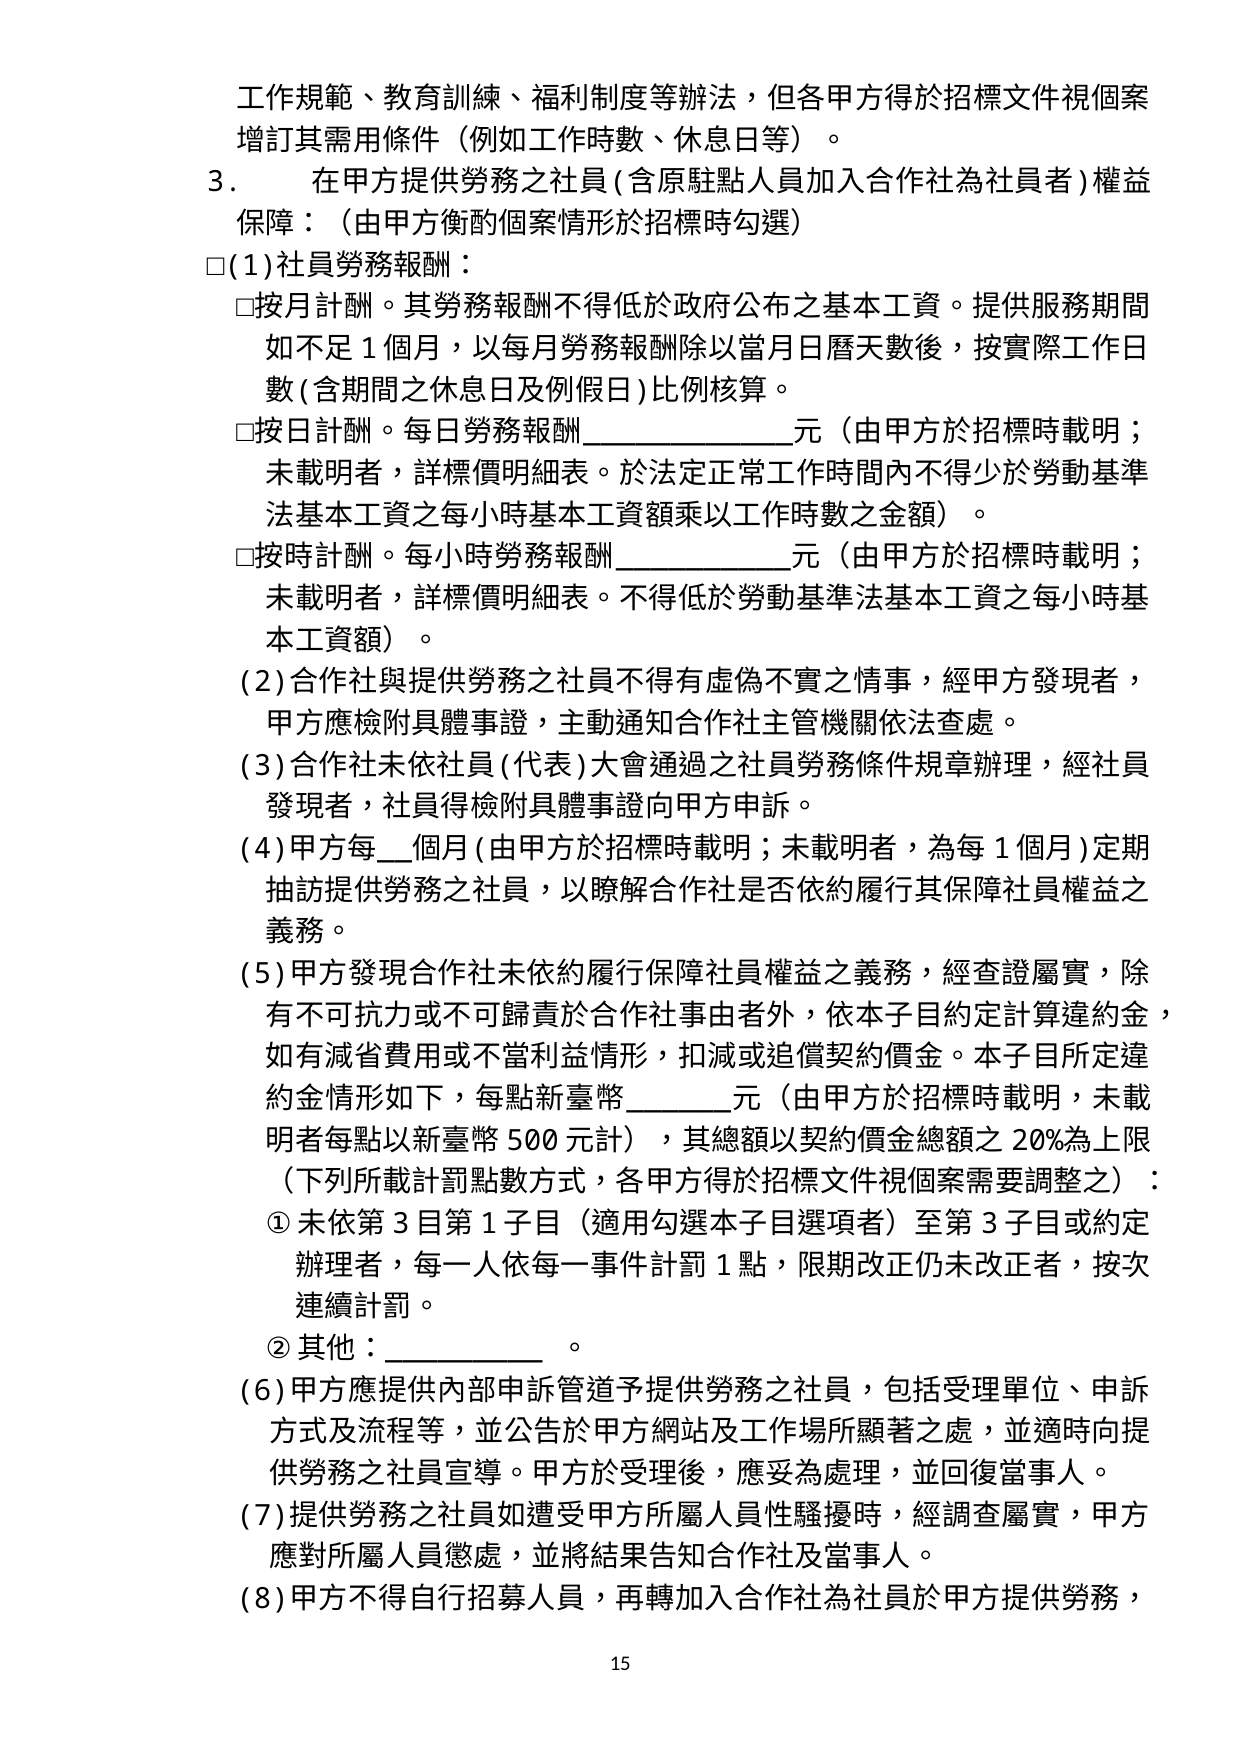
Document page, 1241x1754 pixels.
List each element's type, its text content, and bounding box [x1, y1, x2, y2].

text (6)甲方應提供內部申訴管道予提供勞務之社員，包括受理單位、申訴方式及流程等，並公告於甲方網站及工作場所顯著之處，並適時向提供勞務之社員宣導。甲方於受理後，應妥為處理，並回復當事人。 [236, 1367, 1152, 1492]
text 工作規範、教育訓練、福利制度等辦法，但各甲方得於招標文件視個案增訂其需用條件（例如工作時數、休息日等）。 [207, 75, 1152, 158]
text ①未依第3目第1子目（適用勾選本子目選項者）至第3子目或約定辦理者，每一人依每一事件計罰1點，限期改正仍未改正者，按次連續計罰。 [265, 1200, 1152, 1325]
text (8)甲方不得自行招募人員，再轉加入合作社為社員於甲方提供勞務， [236, 1575, 1152, 1617]
text ②其他：_________ 。 [265, 1325, 1152, 1367]
text □(1)社員勞務報酬： [207, 242, 1152, 283]
text (2)合作社與提供勞務之社員不得有虛偽不實之情事，經甲方發現者，甲方應檢附具體事證，主動通知合作社主管機關依法查處。 [236, 658, 1152, 742]
text 3. 在甲方提供勞務之社員(含原駐點人員加入合作社為社員者)權益保障：（由甲方衡酌個案情形於招標時勾選） [207, 158, 1152, 242]
text (7)提供勞務之社員如遭受甲方所屬人員性騷擾時，經調查屬實，甲方應對所屬人員懲處，並將結果告知合作社及當事人。 [236, 1492, 1152, 1575]
text □按月計酬。其勞務報酬不得低於政府公布之基本工資。提供服務期間如不足1個月，以每月勞務報酬除以當月日曆天數後，按實際工作日數(含期間之休息日及例假日)比例核算。 [236, 283, 1152, 408]
text □按時計酬。每小時勞務報酬__________元（由甲方於招標時載明；未載明者，詳標價明細表。不得低於勞動基準法基本工資之每小時基本工資額）。 [236, 533, 1152, 658]
text □按日計酬。每日勞務報酬____________元（由甲方於招標時載明；未載明者，詳標價明細表。於法定正常工作時間內不得少於勞動基準法基本工資之每小時基本工資額乘以工作時數之金額）。 [236, 408, 1152, 533]
text (4)甲方每__個月(由甲方於招標時載明；未載明者，為每1個月)定期抽訪提供勞務之社員，以瞭解合作社是否依約履行其保障社員權益之義務。 [236, 825, 1152, 950]
text (5)甲方發現合作社未依約履行保障社員權益之義務，經查證屬實，除有不可抗力或不可歸責於合作社事由者外，依本子目約定計算違約金，如有減省費用或不當利益情形，扣減或追償契約價金。本子目所定違約金情形如下，每點新臺幣______元（由甲方於招標時載明，未載明者每點以新臺幣500元計），其總額以契約價金總額之20%為上限（下列所載計罰點數方式，各甲方得於招標文件視個案需要調整之）： [236, 950, 1152, 1200]
text (3)合作社未依社員(代表)大會通過之社員勞務條件規章辦理，經社員發現者，社員得檢附具體事證向甲方申訴。 [236, 742, 1152, 825]
